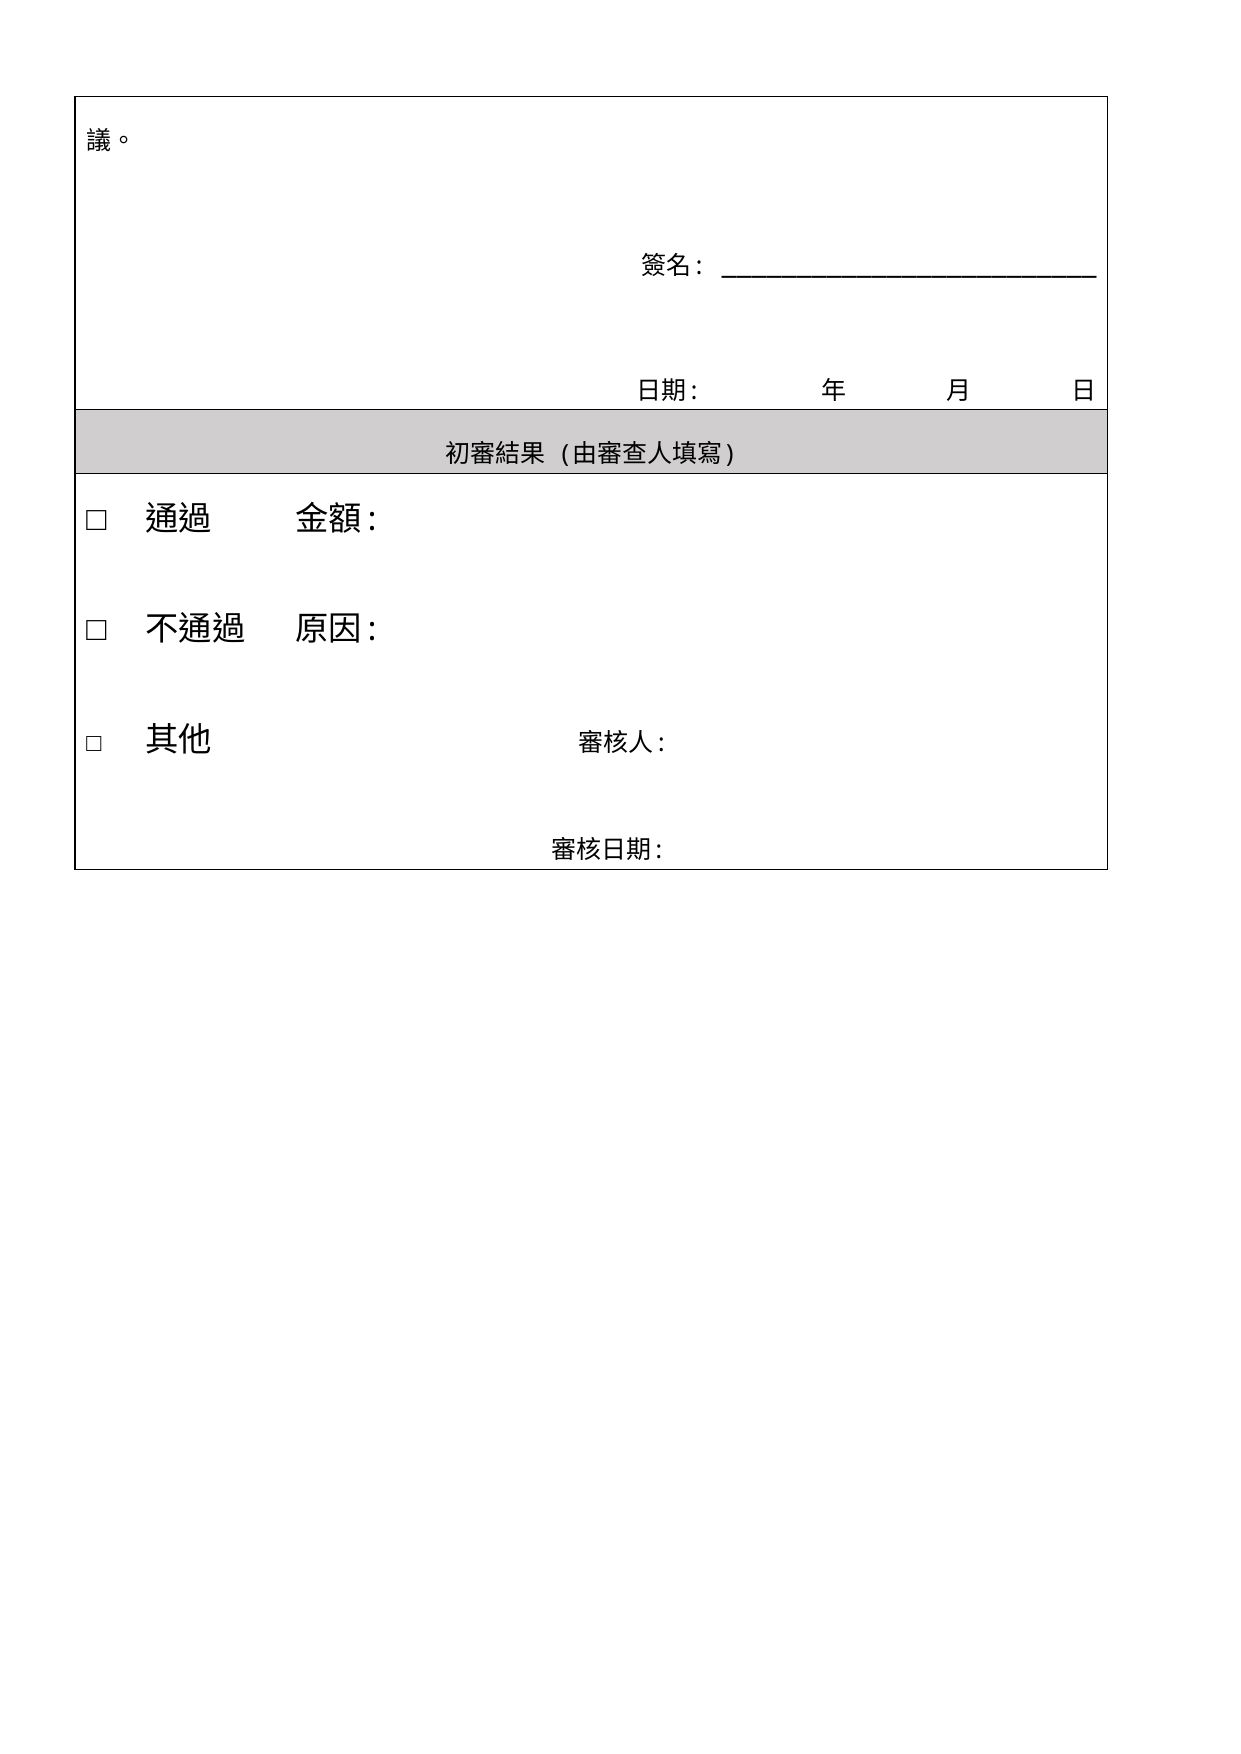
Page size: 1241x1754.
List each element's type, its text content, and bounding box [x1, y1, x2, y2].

table_cell 初審結果 (由審查人填寫) [76, 410, 1107, 473]
table_cell 通過 金額: 不通過 原因: 其他 審核人: 審核日期: [76, 474, 1107, 869]
table_cell 議。 簽名: _________________________ 日期: 年 月 日 [76, 97, 1107, 409]
